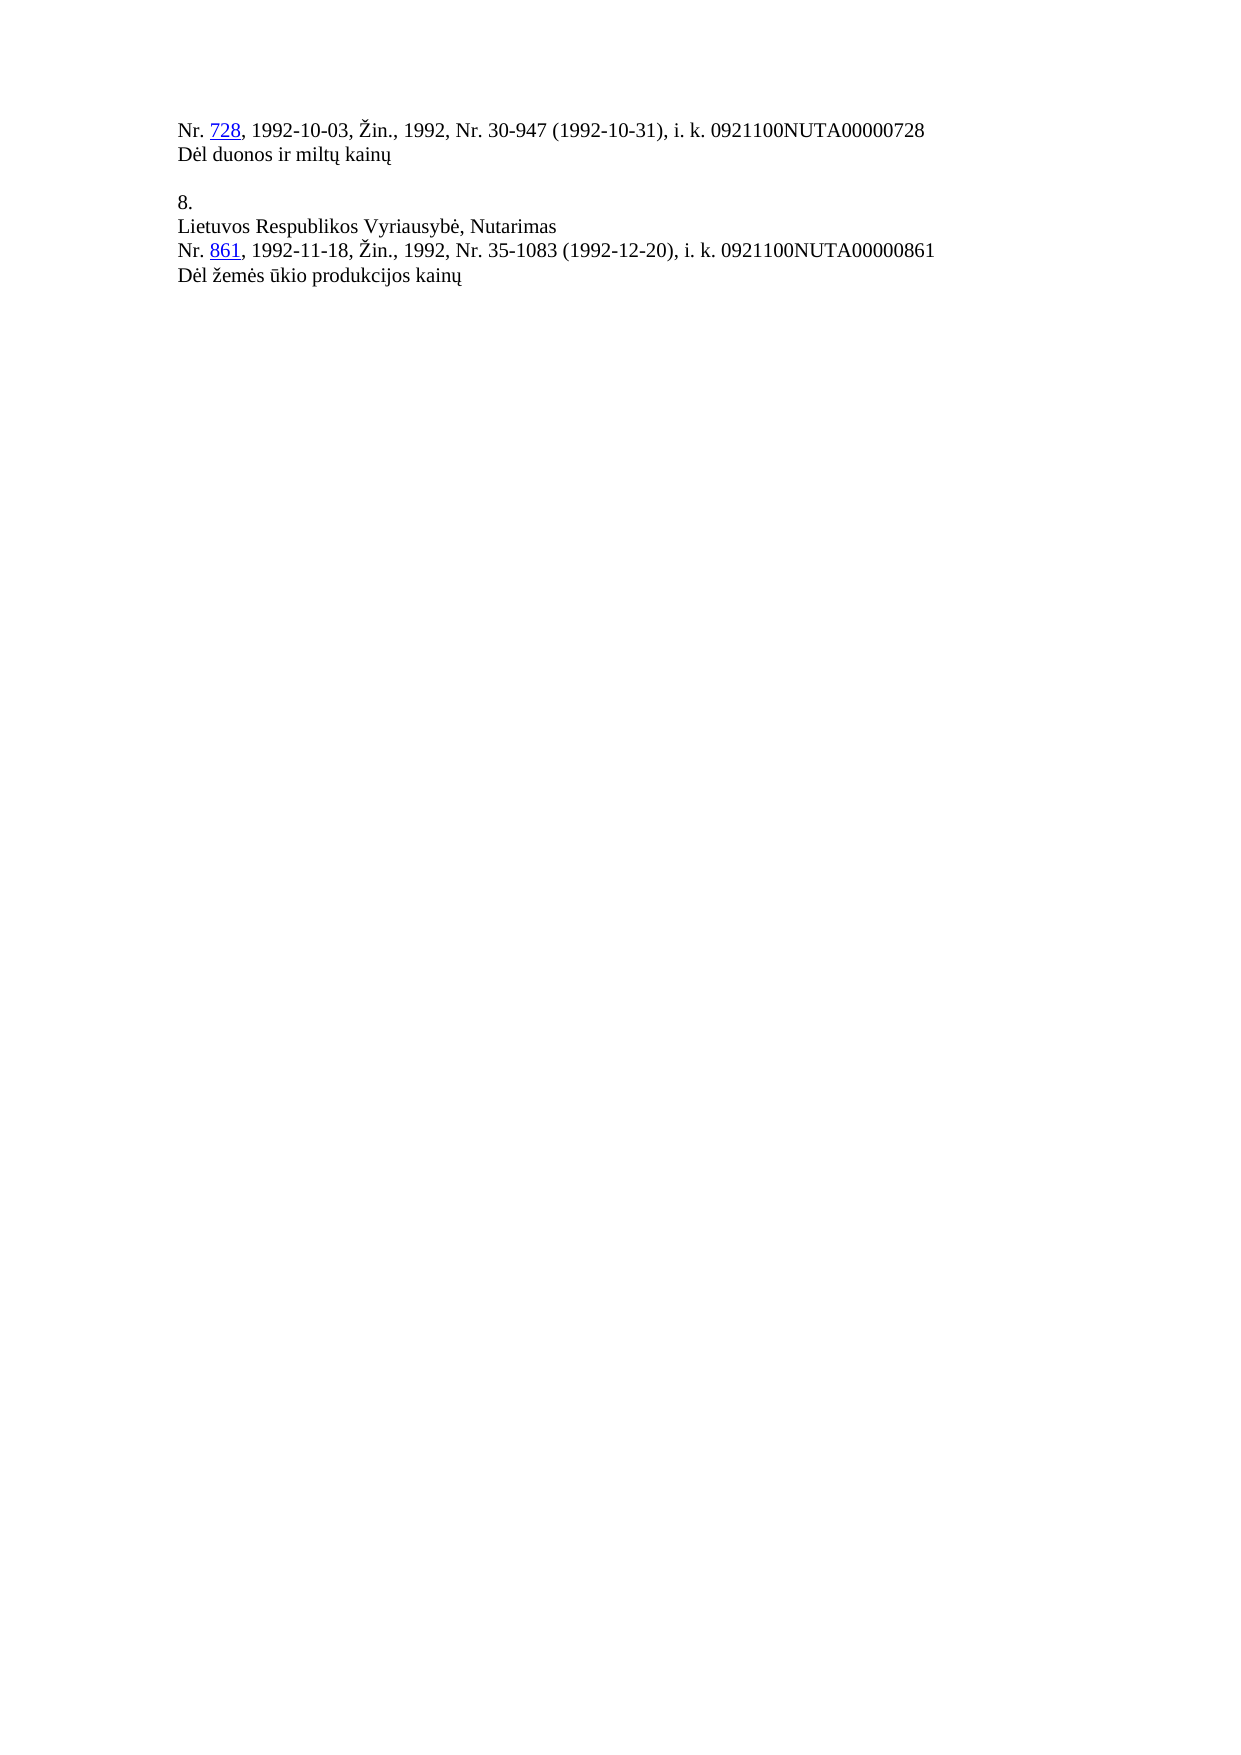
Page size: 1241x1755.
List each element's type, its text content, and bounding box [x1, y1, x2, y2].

text Lietuvos Respublikos Vyriausybė, Nutarimas [177, 214, 1181, 238]
text Nr. 728, 1992-10-03, Žin., 1992, Nr. 30-947 (1992-10-31), i. k. 0921100NUTA00000728 [177, 118, 1181, 142]
text Nr. 861, 1992-11-18, Žin., 1992, Nr. 35-1083 (1992-12-20), i. k. 0921100NUTA00000861 [177, 238, 1181, 262]
text Dėl duonos ir miltų kainų [177, 142, 1181, 166]
text 8. [177, 190, 1181, 214]
text Dėl žemės ūkio produkcijos kainų [177, 262, 1181, 287]
